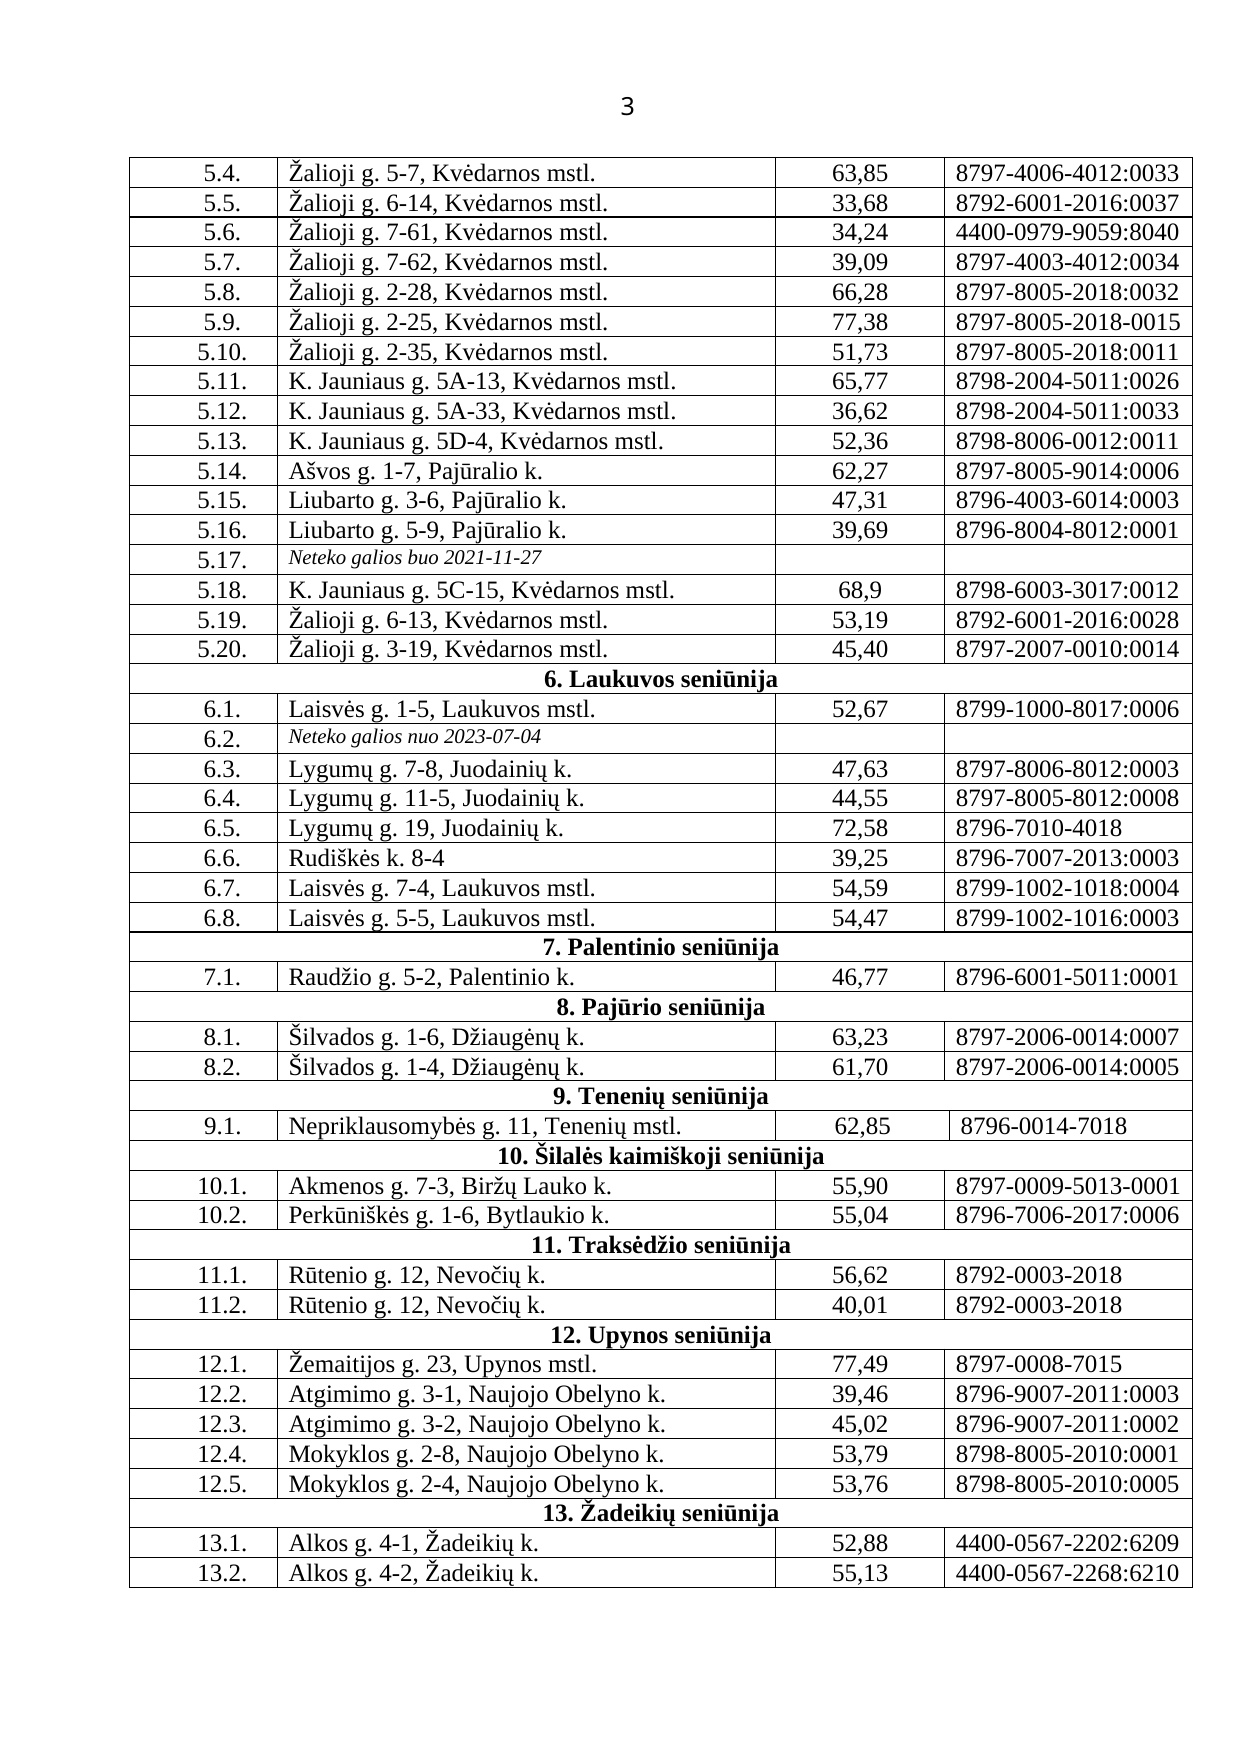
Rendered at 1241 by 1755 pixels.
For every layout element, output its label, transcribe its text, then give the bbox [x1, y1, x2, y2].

table_cell K. Jauniaus g. 5C-15, Kvėdarnos mstl. [278, 575, 775, 604]
table_cell 61,70 [776, 1052, 944, 1080]
table_cell 8797-4003-4012:0034 [945, 247, 1192, 276]
table_cell 8798-6003-3017:0012 [945, 575, 1192, 604]
table_cell 8798-2004-5011:0026 [945, 366, 1192, 395]
table_cell 5.20. [130, 635, 277, 663]
table_cell 10. Šilalės kaimiškoji seniūnija [130, 1141, 1192, 1170]
table_cell 54,59 [776, 873, 944, 902]
table_cell 8796-8004-8012:0001 [945, 515, 1192, 544]
table_cell 52,36 [776, 426, 944, 455]
table_cell 6.1. [130, 694, 277, 723]
table_cell 8.2. [130, 1052, 277, 1080]
table_cell 11.2. [130, 1290, 277, 1319]
table_cell 9. Tenenių seniūnija [130, 1081, 1192, 1110]
table_cell Rudiškės k. 8-4 [278, 843, 775, 872]
table_cell 44,55 [776, 784, 944, 812]
table_cell 63,23 [776, 1022, 944, 1051]
table_cell 5.9. [130, 307, 277, 336]
table_cell 6.4. [130, 784, 277, 812]
table_cell 11. Traksėdžio seniūnija [130, 1230, 1192, 1259]
table_cell Raudžio g. 5-2, Palentinio k. [278, 962, 775, 991]
table_cell 5.4. [130, 158, 277, 187]
table_cell 47,31 [776, 486, 944, 514]
table_cell 72,58 [776, 813, 944, 842]
table_cell Perkūniškės g. 1-6, Bytlaukio k. [278, 1201, 775, 1229]
table_cell 8792-0003-2018 [945, 1260, 1192, 1289]
table_cell 8799-1002-1018:0004 [945, 873, 1192, 902]
table_cell Laisvės g. 7-4, Laukuvos mstl. [278, 873, 775, 902]
table_cell 8798-8005-2010:0001 [945, 1439, 1192, 1468]
table_cell 11.1. [130, 1260, 277, 1289]
table_cell Žalioji g. 2-25, Kvėdarnos mstl. [278, 307, 775, 336]
table_cell Rūtenio g. 12, Nevočių k. [278, 1260, 775, 1289]
table_cell 4400-0979-9059:8040 [945, 218, 1192, 246]
table_cell 77,49 [776, 1350, 944, 1378]
table_cell 8797-2007-0010:0014 [945, 635, 1192, 663]
table_cell Laisvės g. 5-5, Laukuvos mstl. [278, 903, 775, 931]
table_cell 5.13. [130, 426, 277, 455]
table_cell Atgimimo g. 3-1, Naujojo Obelyno k. [278, 1379, 775, 1408]
table_cell 55,04 [776, 1201, 944, 1229]
table_cell 12.3. [130, 1409, 277, 1438]
table_cell 33,68 [776, 188, 944, 216]
table_cell Žalioji g. 2-28, Kvėdarnos mstl. [278, 277, 775, 306]
table_cell 8792-6001-2016:0037 [945, 188, 1192, 216]
table_cell Žalioji g. 2-35, Kvėdarnos mstl. [278, 337, 775, 365]
table_cell 8797-8005-9014:0006 [945, 456, 1192, 484]
table_cell Liubarto g. 3-6, Pajūralio k. [278, 486, 775, 514]
table_cell 12.5. [130, 1469, 277, 1497]
table_cell 53,79 [776, 1439, 944, 1468]
table_cell Šilvados g. 1-4, Džiaugėnų k. [278, 1052, 775, 1080]
table_cell 8797-0008-7015 [945, 1350, 1192, 1378]
table_cell 62,27 [776, 456, 944, 484]
table_cell 39,69 [776, 515, 944, 544]
table_cell Žalioji g. 6-14, Kvėdarnos mstl. [278, 188, 775, 216]
table_cell 6.8. [130, 903, 277, 931]
table_cell 8796-9007-2011:0002 [945, 1409, 1192, 1438]
table_cell 8797-8005-2018:0011 [945, 337, 1192, 365]
table_cell 34,24 [776, 218, 944, 246]
table_cell 4400-0567-2202:6209 [945, 1528, 1192, 1557]
table_cell K. Jauniaus g. 5A-33, Kvėdarnos mstl. [278, 396, 775, 425]
table_cell Žalioji g. 3-19, Kvėdarnos mstl. [278, 635, 775, 663]
table_cell 6.2. [130, 724, 277, 753]
table_cell 12.1. [130, 1350, 277, 1378]
table_cell 5.18. [130, 575, 277, 604]
table_cell 63,85 [776, 158, 944, 187]
table_cell Neteko galios buo 2021-11-27 [278, 545, 775, 574]
table_cell 13.1. [130, 1528, 277, 1557]
table_cell [776, 545, 944, 574]
table_cell 8796-4003-6014:0003 [945, 486, 1192, 514]
table_cell 5.16. [130, 515, 277, 544]
table_cell 51,73 [776, 337, 944, 365]
table_cell 65,77 [776, 366, 944, 395]
table_cell 62,85 [776, 1111, 949, 1140]
table_cell 8797-8006-8012:0003 [945, 754, 1192, 782]
table_cell 10.1. [130, 1171, 277, 1199]
table_cell 5.10. [130, 337, 277, 365]
table_cell 39,09 [776, 247, 944, 276]
table_cell 8797-8005-2018-0015 [945, 307, 1192, 336]
table_cell 8799-1002-1016:0003 [945, 903, 1192, 931]
table_cell Žalioji g. 7-62, Kvėdarnos mstl. [278, 247, 775, 276]
table_cell 8797-0009-5013-0001 [945, 1171, 1192, 1199]
table_cell [945, 724, 1192, 753]
table_cell 56,62 [776, 1260, 944, 1289]
table_cell Liubarto g. 5-9, Pajūralio k. [278, 515, 775, 544]
table_cell [776, 724, 944, 753]
table_cell 8798-8005-2010:0005 [945, 1469, 1192, 1497]
table_cell 52,88 [776, 1528, 944, 1557]
table_cell 55,13 [776, 1558, 944, 1587]
table_cell 5.14. [130, 456, 277, 484]
table_cell Žalioji g. 5-7, Kvėdarnos mstl. [278, 158, 775, 187]
table_cell Lygumų g. 19, Juodainių k. [278, 813, 775, 842]
table_cell 5.15. [130, 486, 277, 514]
table_cell 10.2. [130, 1201, 277, 1229]
table_cell Lygumų g. 7-8, Juodainių k. [278, 754, 775, 782]
table_cell 40,01 [776, 1290, 944, 1319]
table_cell 8796-9007-2011:0003 [945, 1379, 1192, 1408]
table_cell 8796-7006-2017:0006 [945, 1201, 1192, 1229]
table_cell 6. Laukuvos seniūnija [130, 664, 1192, 693]
table_cell 47,63 [776, 754, 944, 782]
table_cell 6.7. [130, 873, 277, 902]
table_cell Žalioji g. 7-61, Kvėdarnos mstl. [278, 218, 775, 246]
table_cell Alkos g. 4-1, Žadeikių k. [278, 1528, 775, 1557]
table_cell 53,76 [776, 1469, 944, 1497]
table_cell 6.6. [130, 843, 277, 872]
table_cell Ašvos g. 1-7, Pajūralio k. [278, 456, 775, 484]
table_cell 5.6. [130, 218, 277, 246]
table_cell 8. Pajūrio seniūnija [130, 992, 1192, 1021]
table_cell 77,38 [776, 307, 944, 336]
table_cell Nepriklausomybės g. 11, Tenenių mstl. [278, 1111, 775, 1140]
table_cell 5.5. [130, 188, 277, 216]
table_cell Žemaitijos g. 23, Upynos mstl. [278, 1350, 775, 1378]
table_cell 66,28 [776, 277, 944, 306]
table_cell 8.1. [130, 1022, 277, 1051]
table_cell 8797-2006-0014:0007 [945, 1022, 1192, 1051]
table_cell 5.17. [130, 545, 277, 574]
table_cell 8796-7007-2013:0003 [945, 843, 1192, 872]
table_cell 53,19 [776, 605, 944, 633]
table_cell 5.7. [130, 247, 277, 276]
table_cell Akmenos g. 7-3, Biržų Lauko k. [278, 1171, 775, 1199]
table_cell Žalioji g. 6-13, Kvėdarnos mstl. [278, 605, 775, 633]
table_cell Mokyklos g. 2-8, Naujojo Obelyno k. [278, 1439, 775, 1468]
table_cell 9.1. [130, 1111, 277, 1140]
table_cell 8792-6001-2016:0028 [945, 605, 1192, 633]
table_cell 45,40 [776, 635, 944, 663]
table_cell 8796-6001-5011:0001 [945, 962, 1192, 991]
table_cell 5.12. [130, 396, 277, 425]
table_cell Neteko galios nuo 2023-07-04 [278, 724, 775, 753]
table_cell 8792-0003-2018 [945, 1290, 1192, 1319]
table_cell 7. Palentinio seniūnija [130, 933, 1192, 961]
table_cell 8798-8006-0012:0011 [945, 426, 1192, 455]
table_cell 8797-2006-0014:0005 [945, 1052, 1192, 1080]
table_cell Laisvės g. 1-5, Laukuvos mstl. [278, 694, 775, 723]
table_cell Lygumų g. 11-5, Juodainių k. [278, 784, 775, 812]
table_cell 12.2. [130, 1379, 277, 1408]
table_cell 6.5. [130, 813, 277, 842]
table_cell Rūtenio g. 12, Nevočių k. [278, 1290, 775, 1319]
table_cell 13.2. [130, 1558, 277, 1587]
table_cell 8796-7010-4018 [945, 813, 1192, 842]
table_cell 7.1. [130, 962, 277, 991]
table_cell 5.11. [130, 366, 277, 395]
table_cell 8799-1000-8017:0006 [945, 694, 1192, 723]
table_cell 8797-8005-2018:0032 [945, 277, 1192, 306]
table_cell 39,25 [776, 843, 944, 872]
table_cell 5.19. [130, 605, 277, 633]
table_cell 4400-0567-2268:6210 [945, 1558, 1192, 1587]
table_cell 39,46 [776, 1379, 944, 1408]
table_cell 45,02 [776, 1409, 944, 1438]
table_cell [945, 545, 1192, 574]
table_cell 46,77 [776, 962, 944, 991]
table_cell 13. Žadeikių seniūnija [130, 1499, 1192, 1527]
table_cell Atgimimo g. 3-2, Naujojo Obelyno k. [278, 1409, 775, 1438]
table_cell 6.3. [130, 754, 277, 782]
table_cell K. Jauniaus g. 5D-4, Kvėdarnos mstl. [278, 426, 775, 455]
table_cell 8796-0014-7018 [950, 1111, 1192, 1140]
table_cell 55,90 [776, 1171, 944, 1199]
table_cell K. Jauniaus g. 5A-13, Kvėdarnos mstl. [278, 366, 775, 395]
table_cell 36,62 [776, 396, 944, 425]
table_cell 5.8. [130, 277, 277, 306]
table_cell 54,47 [776, 903, 944, 931]
table_cell 68,9 [776, 575, 944, 604]
table_cell 12. Upynos seniūnija [130, 1320, 1192, 1348]
table_cell Šilvados g. 1-6, Džiaugėnų k. [278, 1022, 775, 1051]
table_cell Mokyklos g. 2-4, Naujojo Obelyno k. [278, 1469, 775, 1497]
table_cell 12.4. [130, 1439, 277, 1468]
table_cell 8797-4006-4012:0033 [945, 158, 1192, 187]
table_cell Alkos g. 4-2, Žadeikių k. [278, 1558, 775, 1587]
table_cell 8797-8005-8012:0008 [945, 784, 1192, 812]
table_cell 8798-2004-5011:0033 [945, 396, 1192, 425]
table_cell 52,67 [776, 694, 944, 723]
